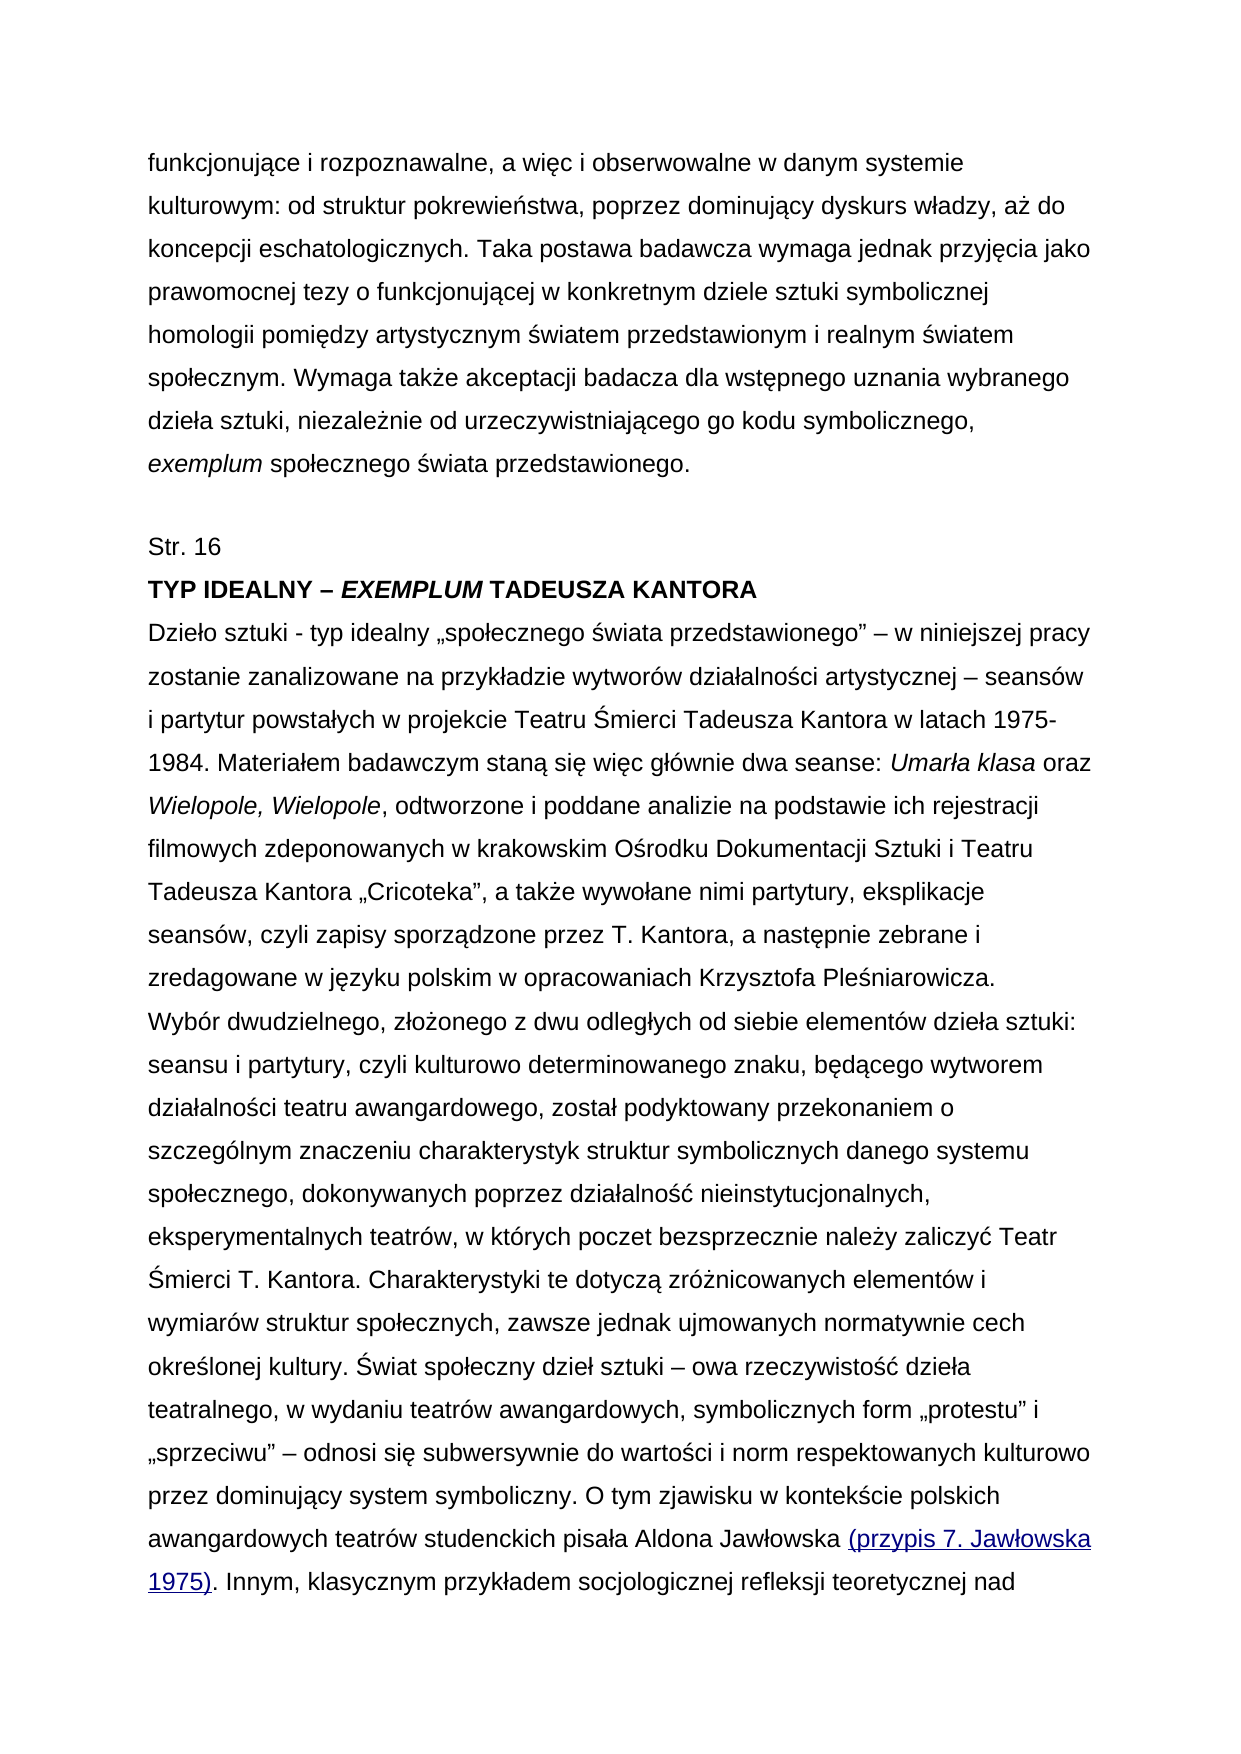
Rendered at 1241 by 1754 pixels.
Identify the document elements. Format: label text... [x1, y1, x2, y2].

subtitle TYP IDEALNY – EXEMPLUM TADEUSZA KANTORA [148, 575, 1093, 604]
text Wybór dwudzielnego, złożonego z dwu odległych od siebie elementów dzieła sztuki: seansu i partytury, czyli kulturowo determinowanego znaku, będącego wytworem działalności teatru awangardowego, został podyktowany przekonaniem o szczególnym znaczeniu charakterystyk struktur symbolicznych danego systemu społecznego, dokonywanych poprzez działalność nieinstytucjonalnych, eksperymentalnych teatrów, w których poczet bezsprzecznie należy zaliczyć Teatr Śmierci T. Kantora. Charakterystyki te dotyczą zróżnicowanych elementów i wymiarów struktur społecznych, zawsze jednak ujmowanych normatywnie cech określonej kultury. Świat społeczny dzieł sztuki – owa rzeczywistość dzieła teatralnego, w wydaniu teatrów awangardowych, symbolicznych form „protestu” i „sprzeciwu” – odnosi się subwersywnie do wartości i norm respektowanych kulturowo przez dominujący system symboliczny. O tym zjawisku w kontekście polskich awangardowych teatrów studenckich pisała Aldona Jawłowska (przypis 7. Jawłowska 1975). Innym, klasycznym przykładem socjologicznej refleksji teoretycznej nad [148, 1006, 1093, 1596]
text Dzieło sztuki - typ idealny „społecznego świata przedstawionego” – w niniejszej pracy zostanie zanalizowane na przykładzie wytworów działalności artystycznej – seansów i partytur powstałych w projekcie Teatru Śmierci Tadeusza Kantora w latach 1975-1984. Materiałem badawczym staną się więc głównie dwa seanse: Umarła klasa oraz Wielopole, Wielopole, odtworzone i poddane analizie na podstawie ich rejestracji filmowych zdeponowanych w krakowskim Ośrodku Dokumentacji Sztuki i Teatru Tadeusza Kantora „Cricoteka”, a także wywołane nimi partytury, eksplikacje seansów, czyli zapisy sporządzone przez T. Kantora, a następnie zebrane i zredagowane w języku polskim w opracowaniach Krzysztofa Pleśniarowicza. [148, 618, 1093, 992]
text Str. 16 [148, 532, 1093, 561]
text funkcjonujące i rozpoznawalne, a więc i obserwowalne w danym systemie kulturowym: od struktur pokrewieństwa, poprzez dominujący dyskurs władzy, aż do koncepcji eschatologicznych. Taka postawa badawcza wymaga jednak przyjęcia jako prawomocnej tezy o funkcjonującej w konkretnym dziele sztuki symbolicznej homologii pomiędzy artystycznym światem przedstawionym i realnym światem społecznym. Wymaga także akceptacji badacza dla wstępnego uznania wybranego dzieła sztuki, niezależnie od urzeczywistniającego go kodu symbolicznego, exemplum społecznego świata przedstawionego. [148, 148, 1093, 478]
